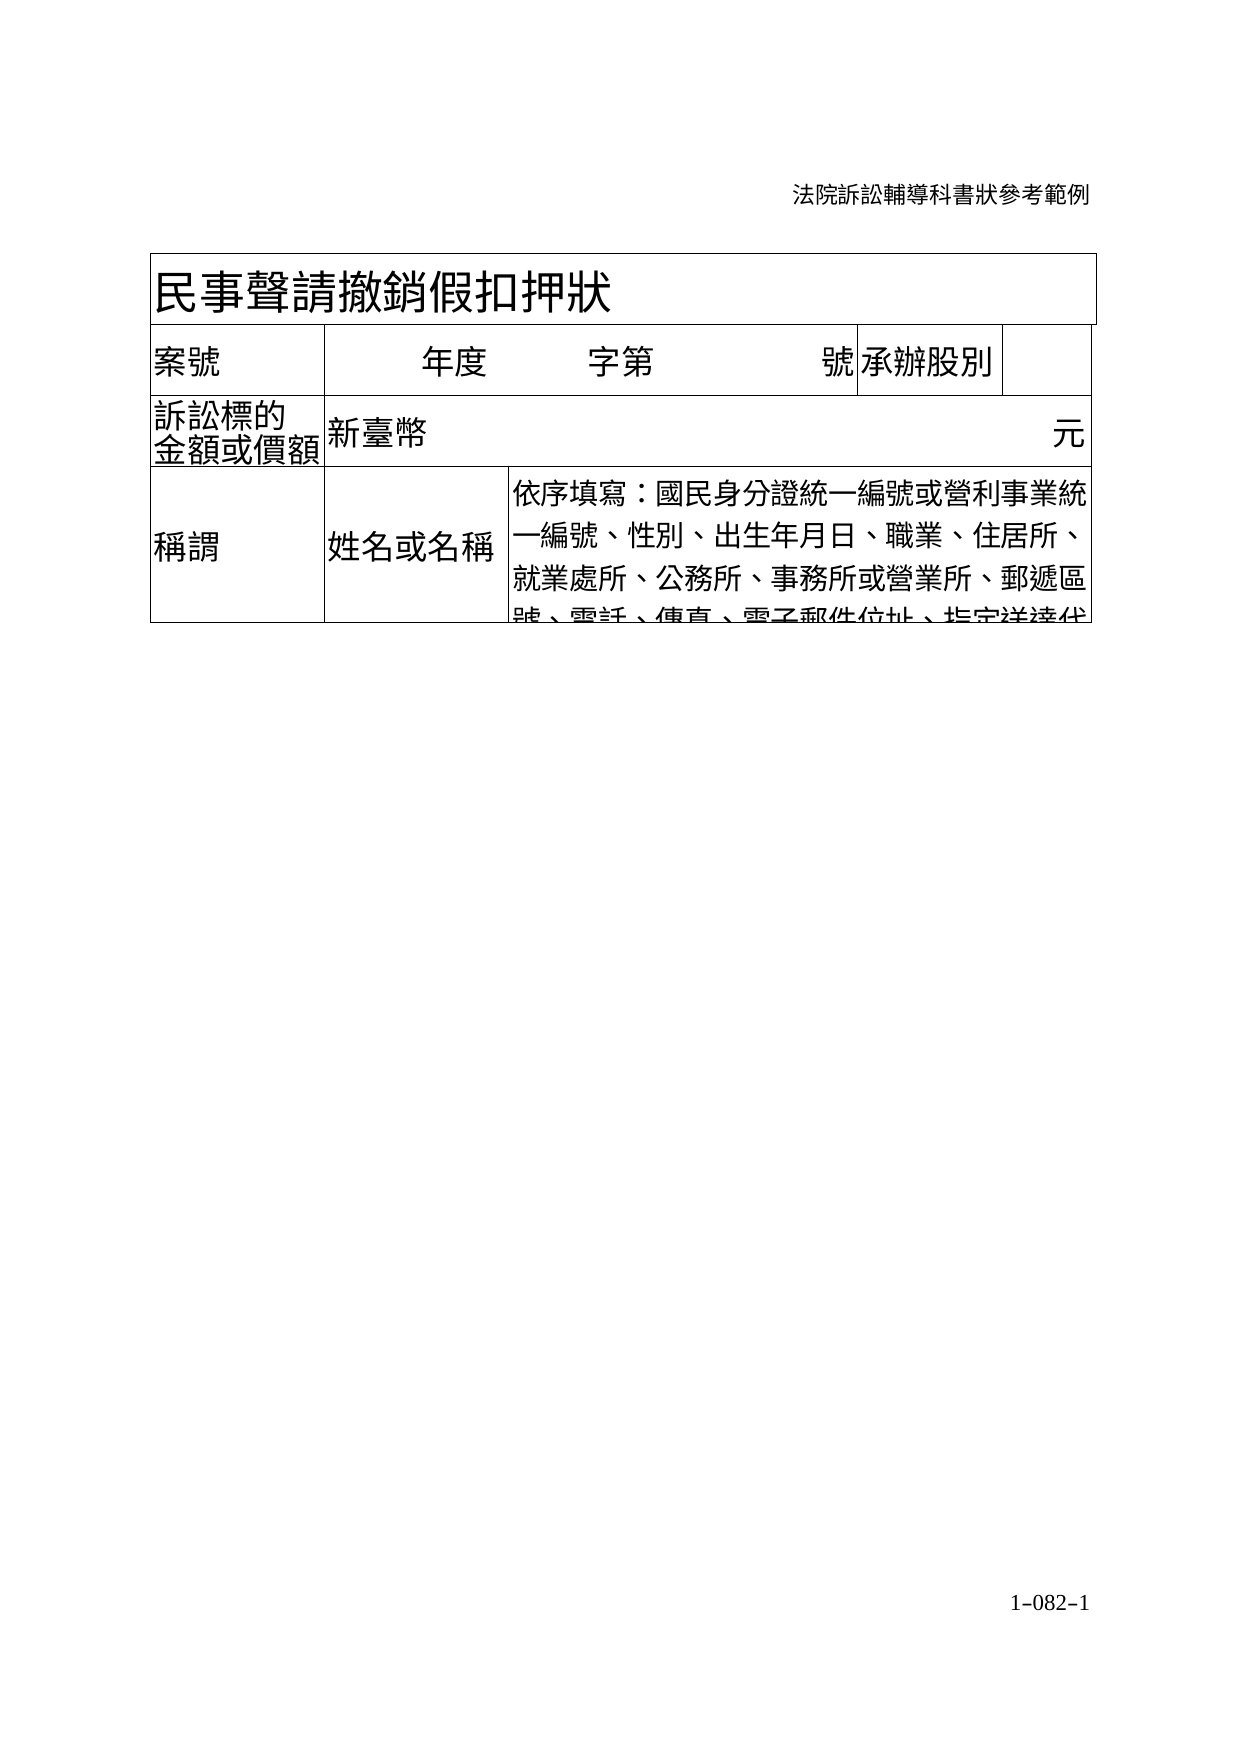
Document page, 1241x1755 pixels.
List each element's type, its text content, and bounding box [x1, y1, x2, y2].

table_cell [1092, 325, 1096, 395]
table_cell 稱謂 [151, 467, 324, 622]
table_cell 依序填寫：國民身分證統一編號或營利事業統一編號、性別、出生年月日、職業、住居所、就業處所、公務所、事務所或營業所、郵遞區號、電話、傳真、電子郵件位址、指定送達代收人及其送達處所。 [509, 467, 1091, 622]
table_cell [1092, 395, 1096, 466]
table_cell 訴訟標的 金額或價額 [151, 396, 324, 466]
table_header 民事聲請撤銷假扣押狀 [151, 254, 1096, 324]
table_cell 姓名或名稱 [325, 467, 508, 622]
table_cell [1092, 466, 1096, 622]
table_cell 承辦股別 [858, 325, 1002, 395]
table_cell 案號 [151, 325, 324, 395]
table_cell [1003, 325, 1091, 395]
table_cell 新臺幣 元 [325, 396, 1091, 466]
table_cell 年度 字第 號 [325, 325, 857, 395]
